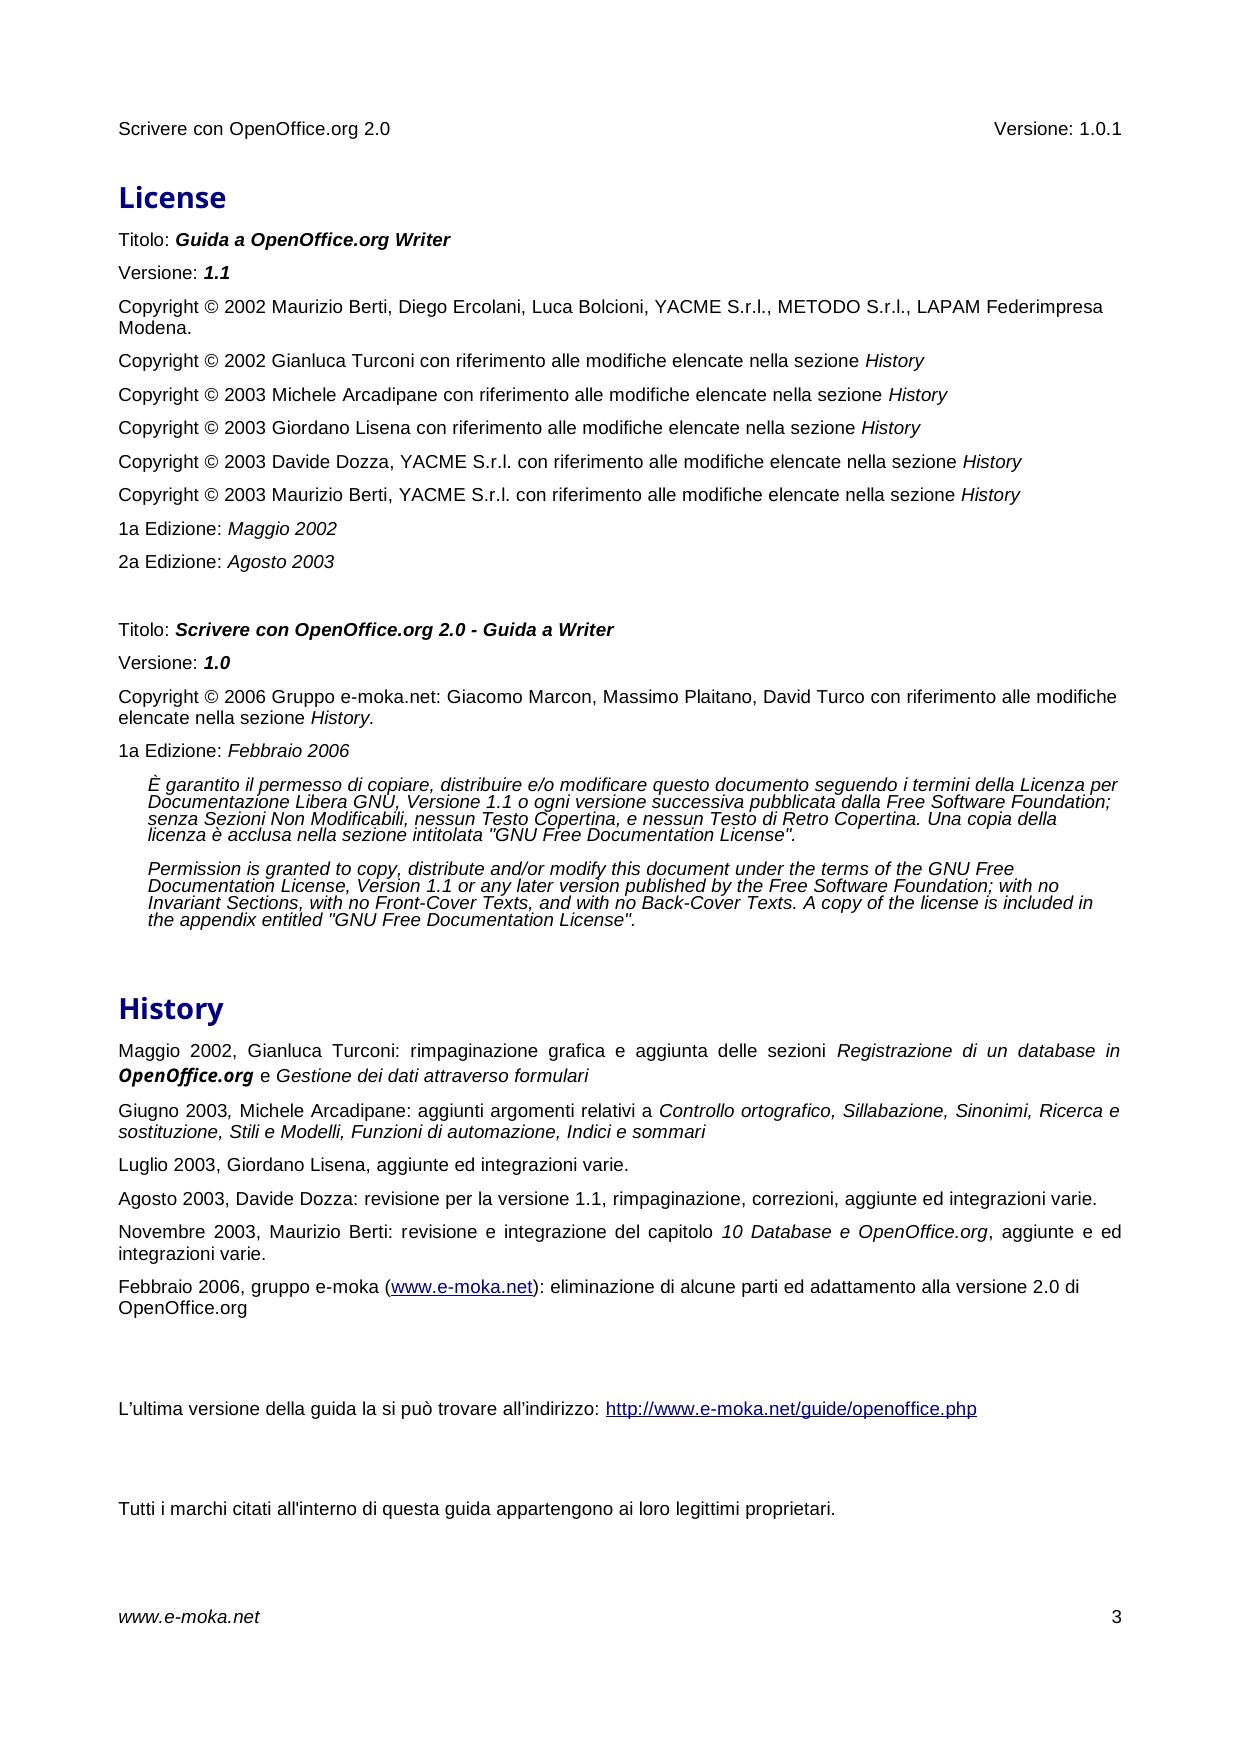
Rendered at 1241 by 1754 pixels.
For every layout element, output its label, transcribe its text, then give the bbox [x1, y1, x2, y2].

text Copyright © 2003 Michele Arcadipane con riferimento alle modifiche elencate nella sezione History [118, 384, 1122, 405]
text Titolo: Scrivere con OpenOffice.org 2.0 - Guida a Writer [118, 619, 1122, 640]
text Maggio 2002, Gianluca Turconi: rimpaginazione grafica e aggiunta delle sezioni Registrazione di un database in OpenOffice.org e Gestione dei dati attraverso formulari [118, 1041, 1122, 1088]
text Copyright © 2002 Maurizio Berti, Diego Ercolani, Luca Bolcioni, YACME S.r.l., METODO S.r.l., LAPAM Federimpresa Modena. [118, 296, 1122, 338]
text Copyright © 2002 Gianluca Turconi con riferimento alle modifiche elencate nella sezione History [118, 351, 1122, 372]
text 1a Edizione: Maggio 2002 [118, 518, 1122, 539]
text Tutti i marchi citati all'interno di questa guida appartengono ai loro legittimi proprietari. [118, 1499, 1122, 1520]
text Giugno 2003, Michele Arcadipane: aggiunti argomenti relativi a Controllo ortografico, Sillabazione, Sinonimi, Ricerca e sostituzione, Stili e Modelli, Funzioni di automazione, Indici e sommari [118, 1100, 1122, 1142]
subtitle History [118, 989, 1122, 1028]
text 2a Edizione: Agosto 2003 [118, 552, 1122, 573]
text Agosto 2003, Davide Dozza: revisione per la versione 1.1, rimpaginazione, correzioni, aggiunte ed integrazioni varie. [118, 1188, 1122, 1209]
text Novembre 2003, Maurizio Berti: revisione e integrazione del capitolo 10 Database e OpenOffice.org, aggiunte e ed integrazioni varie. [118, 1222, 1122, 1264]
text Permission is granted to copy, distribute and/or modify this document under the terms of the GNU Free Documentation License, Version 1.1 or any later version published by the Free Software Foundation; with no Invariant Sections, with no Front-Cover Texts, and with no Back-Cover Texts. A copy of the license is included in the appendix entitled "GNU Free Documentation License". [148, 858, 1122, 930]
subtitle License [118, 177, 1122, 217]
text Copyright © 2006 Gruppo e-moka.net: Giacomo Marcon, Massimo Plaitano, David Turco con riferimento alle modifiche elencate nella sezione History. [118, 686, 1122, 728]
text Copyright © 2003 Davide Dozza, YACME S.r.l. con riferimento alle modifiche elencate nella sezione History [118, 451, 1122, 472]
text È garantito il permesso di copiare, distribuire e/o modificare questo documento seguendo i termini della Licenza per Documentazione Libera GNU, Versione 1.1 o ogni versione successiva pubblicata dalla Free Software Foundation; senza Sezioni Non Modificabili, nessun Testo Copertina, e nessun Testo di Retro Copertina. Una copia della licenza è acclusa nella sezione intitolata "GNU Free Documentation License". [148, 774, 1122, 846]
text Titolo: Guida a OpenOffice.org Writer [118, 229, 1122, 250]
text Febbraio 2006, gruppo e-moka (www.e-moka.net): eliminazione di alcune parti ed adattamento alla versione 2.0 di OpenOffice.org [118, 1276, 1122, 1318]
text L’ultima versione della guida la si può trovare all’indirizzo: http://www.e-moka.net/guide/openoffice.php [118, 1398, 1122, 1419]
text Copyright © 2003 Maurizio Berti, YACME S.r.l. con riferimento alle modifiche elencate nella sezione History [118, 485, 1122, 506]
text Versione: 1.0 [118, 653, 1122, 674]
text Luglio 2003, Giordano Lisena, aggiunte ed integrazioni varie. [118, 1155, 1122, 1176]
text Copyright © 2003 Giordano Lisena con riferimento alle modifiche elencate nella sezione History [118, 418, 1122, 439]
text Versione: 1.1 [118, 263, 1122, 284]
text 1a Edizione: Febbraio 2006 [118, 741, 1122, 762]
